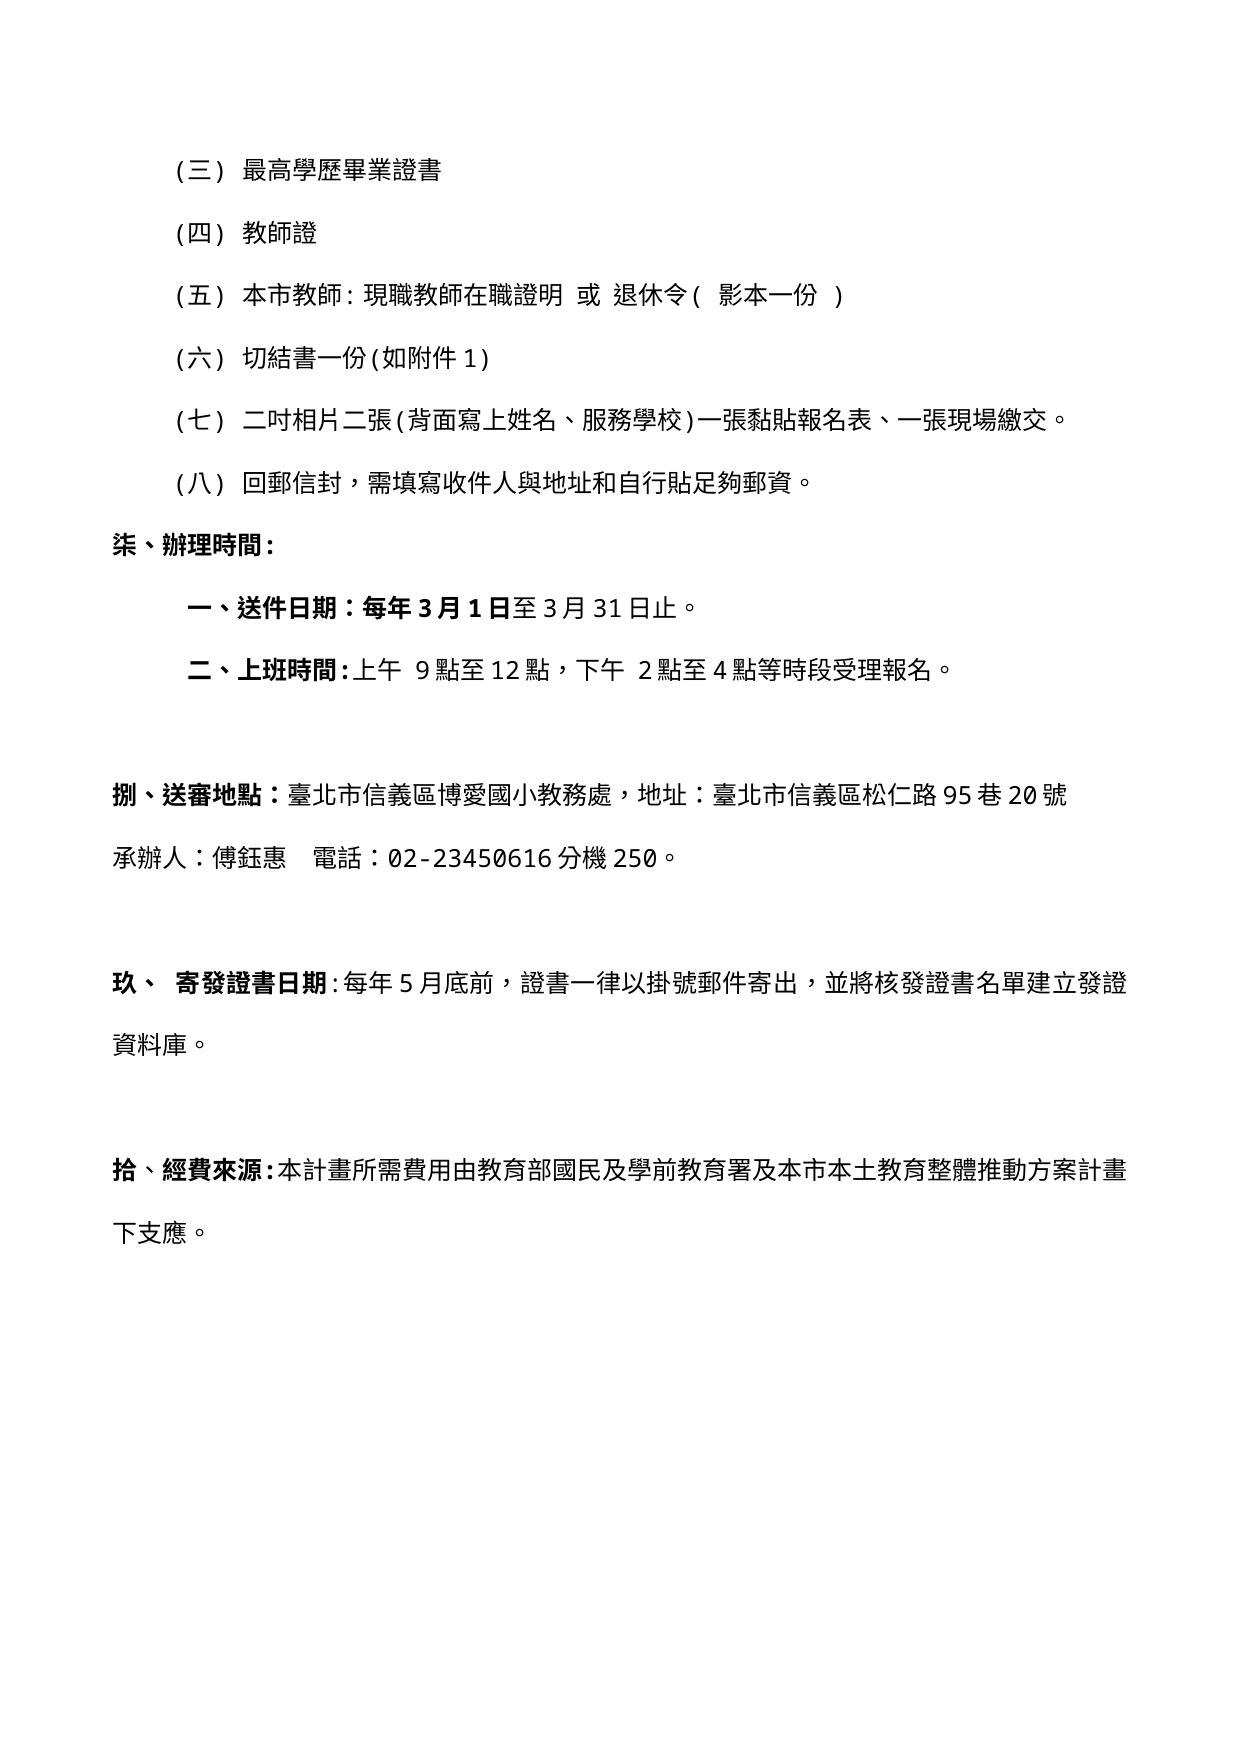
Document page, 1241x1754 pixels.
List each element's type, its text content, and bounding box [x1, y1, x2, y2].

text 玖、 寄發證書日期:每年5月底前，證書一律以掛號郵件寄出，並將核發證書名單建立發證資料庫。 [112, 939, 1128, 1064]
text 捌、送審地點：臺北市信義區博愛國小教務處，地址：臺北市信義區松仁路95巷20號 [112, 752, 1128, 814]
text 一、送件日期：每年3月1日至3月31日止。 [112, 564, 1128, 627]
text (七) 二吋相片二張(背面寫上姓名、服務學校)一張黏貼報名表、一張現場繳交。 [112, 377, 1128, 439]
text (四) 教師證 [112, 189, 1128, 252]
text 拾、經費來源:本計畫所需費用由教育部國民及學前教育署及本市本土教育整體推動方案計畫下支應。 [112, 1127, 1128, 1252]
text (五) 本市教師: 現職教師在職證明 或 退休令( 影本一份 ) [112, 252, 1128, 314]
text (八) 回郵信封，需填寫收件人與地址和自行貼足夠郵資。 [112, 439, 1128, 502]
text (三) 最高學歷畢業證書 [112, 127, 1128, 189]
text 二、上班時間:上午 9點至12點，下午 2點至4點等時段受理報名。 [112, 627, 1128, 689]
text 承辦人：傅鈺惠 電話：02-23450616分機250。 [112, 814, 1128, 877]
text 柒、辦理時間: [112, 502, 1128, 564]
text (六) 切結書一份(如附件1) [112, 314, 1128, 377]
